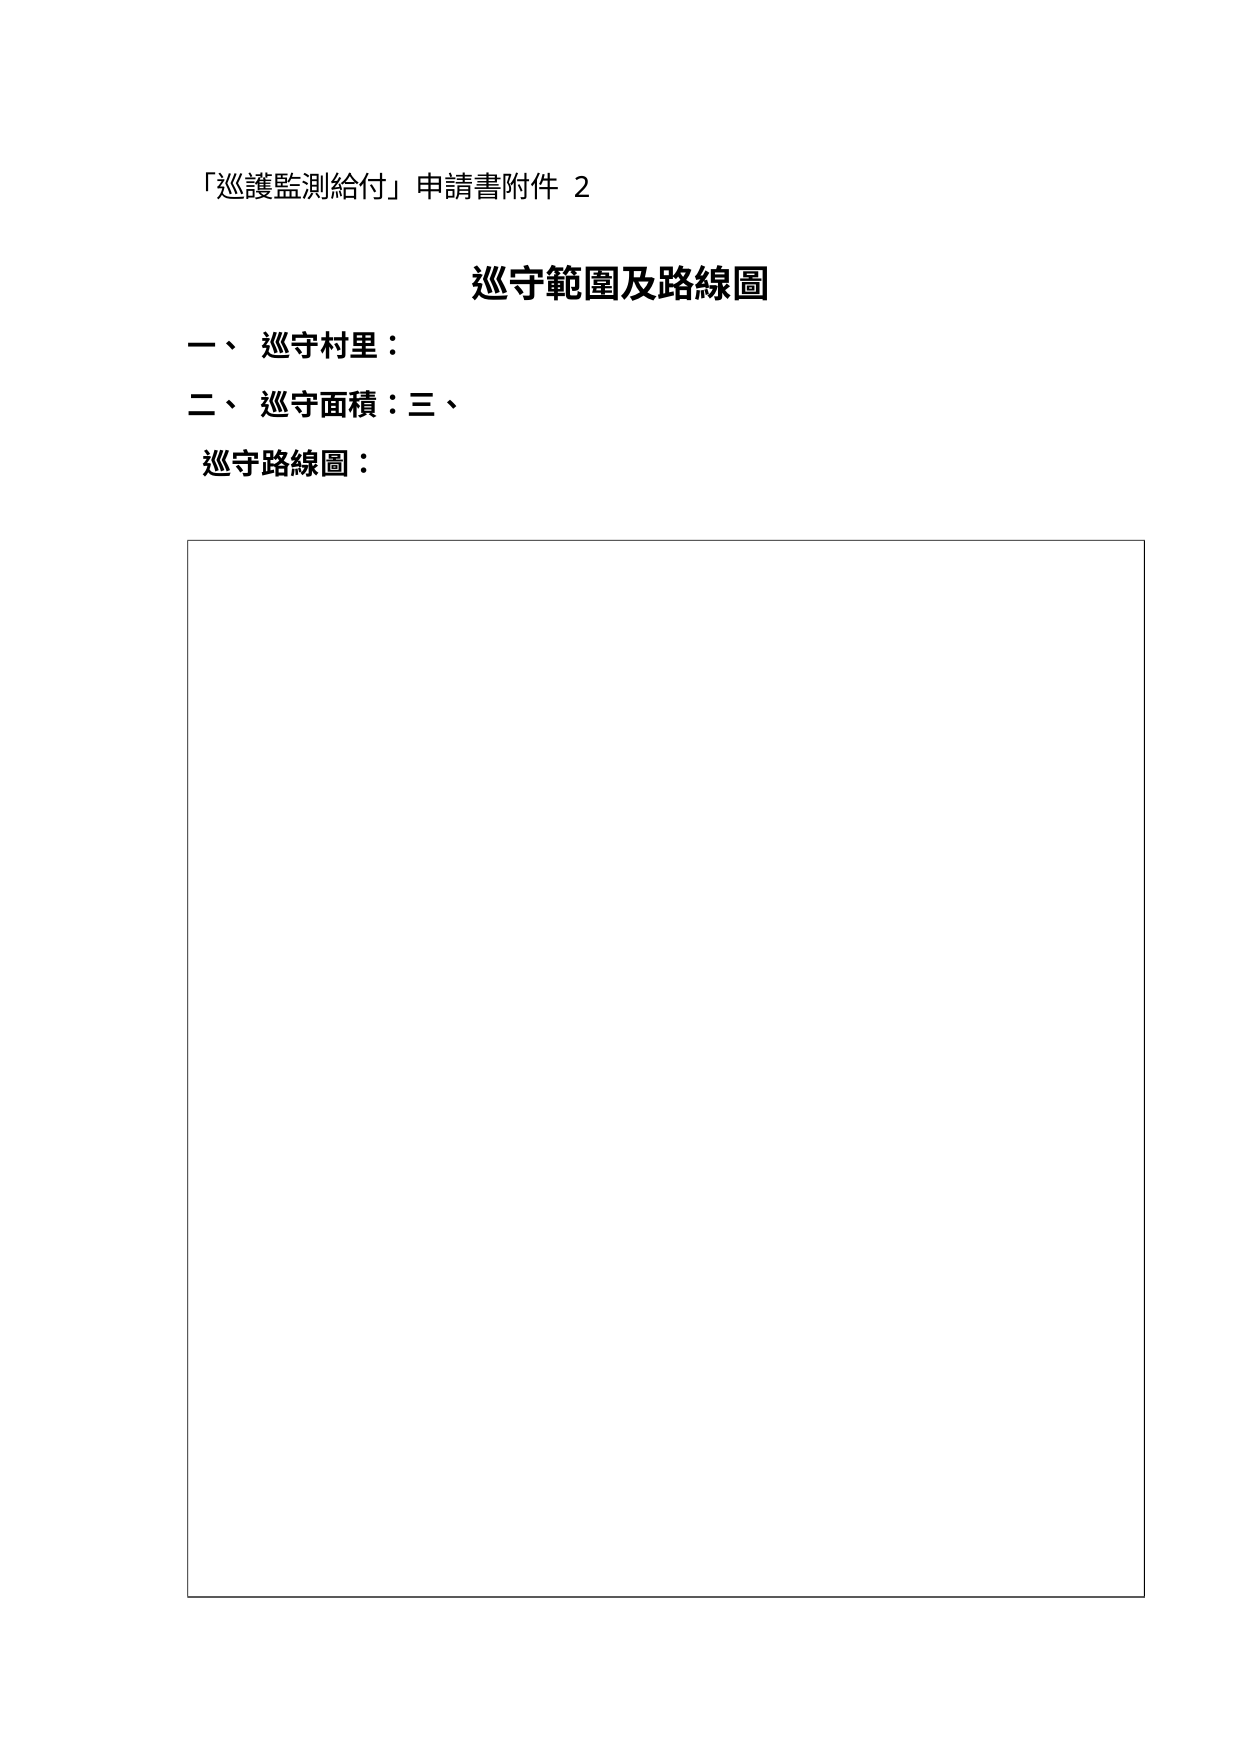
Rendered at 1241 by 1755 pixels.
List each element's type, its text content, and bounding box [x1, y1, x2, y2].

text 一、 巡守村里： 二、 巡守面積：三、 巡守路線圖： [187, 322, 438, 483]
subtitle 巡守範圍及路線圖 [74, 253, 1167, 308]
